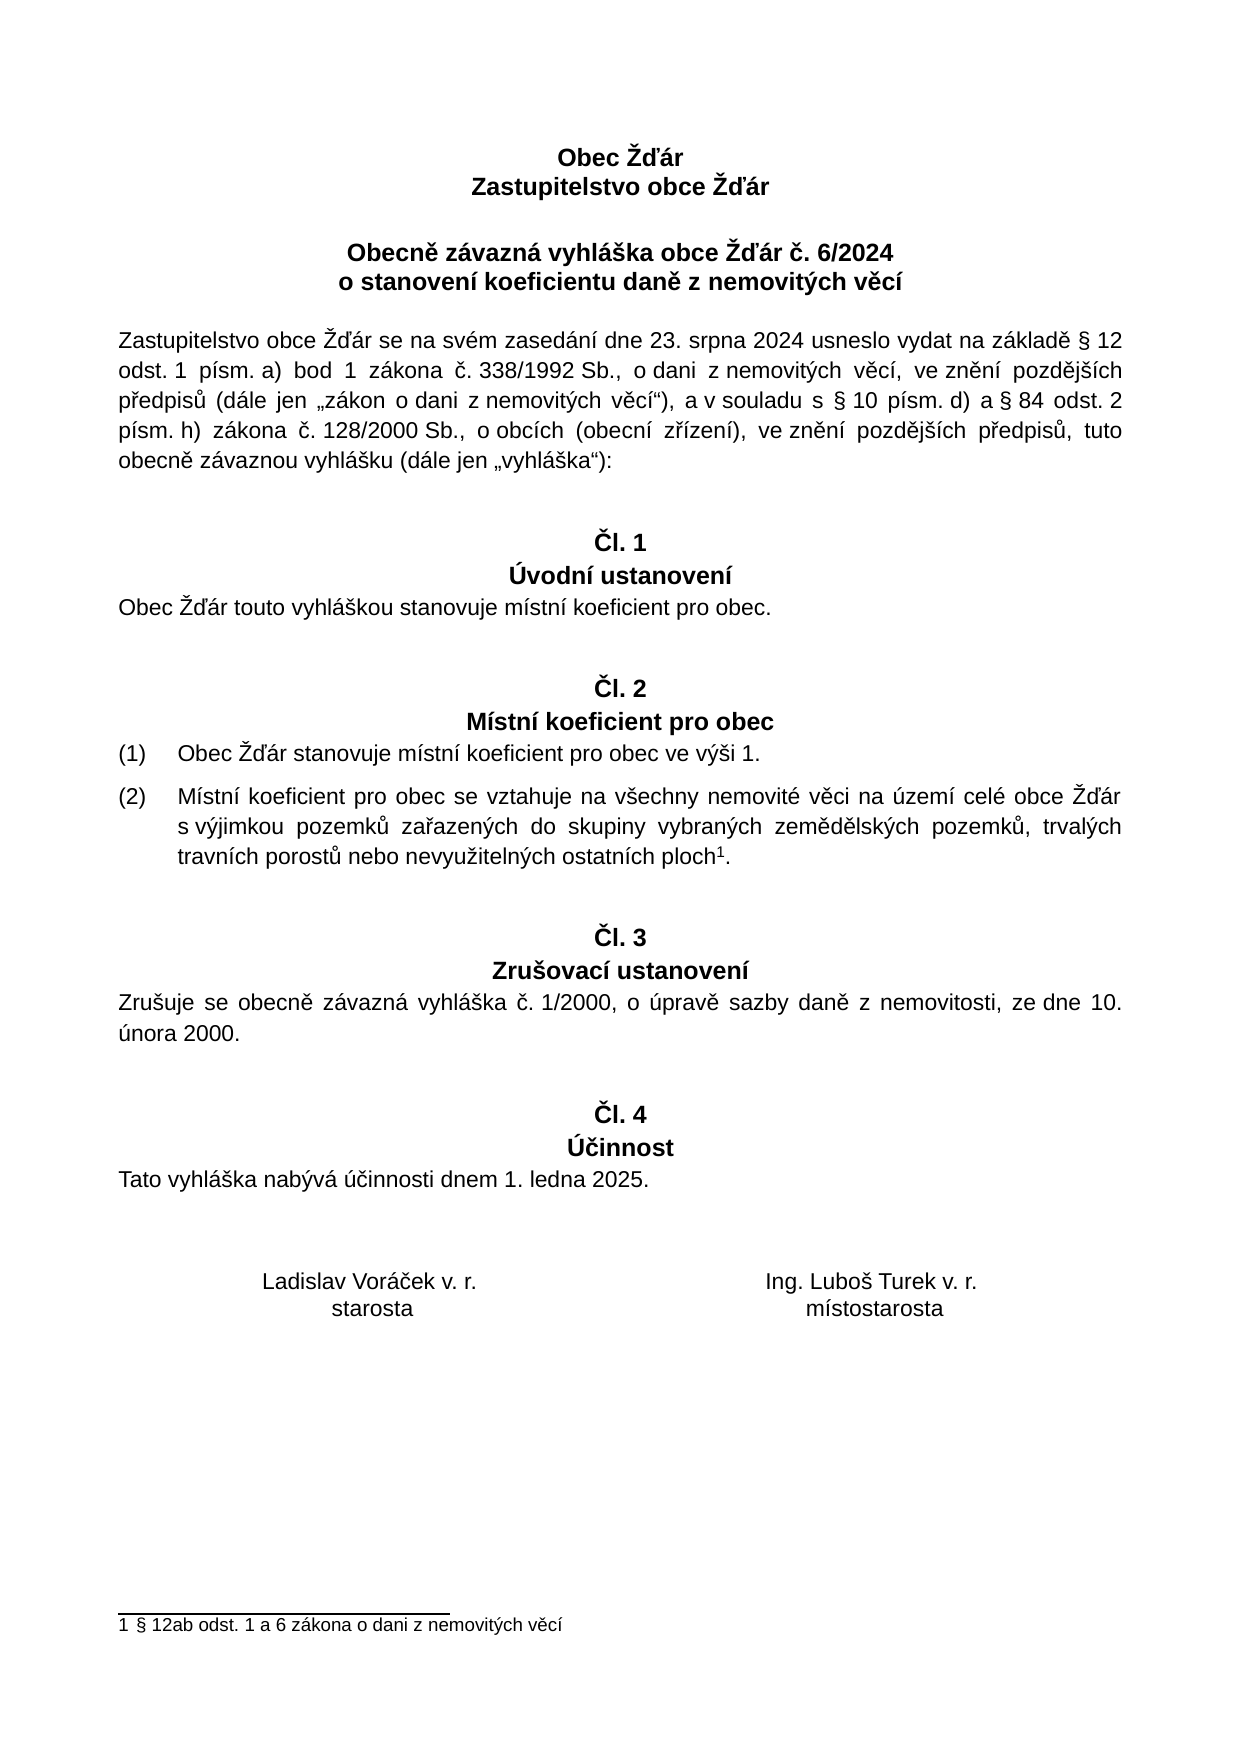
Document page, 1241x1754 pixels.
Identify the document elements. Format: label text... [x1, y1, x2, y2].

subtitle Čl. 2 Místní koeficient pro obec [118, 674, 1122, 736]
subtitle Čl. 3 Zrušovací ustanovení [118, 923, 1122, 985]
subtitle Čl. 4 Účinnost [118, 1100, 1122, 1162]
list Místní koeficient pro obec se vztahuje na všechny nemovité věci na území celé obce Žďár s výjimkou pozemků zařazených do skupiny vybraných zemědělských pozemků, trvalých travních porostů nebo nevyužitelných ostatních ploch. [118, 783, 1122, 869]
subtitle Čl. 1 Úvodní ustanovení [118, 528, 1122, 589]
table_cell [118, 1327, 620, 1445]
text Zrušuje se obecně závazná vyhláška č. 1/2000, o úpravě sazby daně z nemovitosti, ze dne 10. února 2000. [118, 989, 1122, 1046]
text Obec Žďár touto vyhláškou stanovuje místní koeficient pro obec. [118, 594, 1122, 620]
table_header Ladislav Voráček v. r. starosta [118, 1209, 620, 1327]
table_header Ing. Luboš Turek v. r. místostarosta [620, 1209, 1122, 1327]
list § 12ab odst. 1 a 6 zákona o dani z nemovitých věcí [118, 1614, 1122, 1635]
text Zastupitelstvo obce Žďár se na svém zasedání dne 23. srpna 2024 usneslo vydat na základě § 12 odst. 1 písm. a) bod 1 zákona č. 338/1992 Sb., o dani z nemovitých věcí, ve znění pozdějších předpisů (dále jen „zákon o dani z nemovitých věcí“), a v souladu s § 10 písm. d) a § 84 odst. 2 písm. h) zákona č. 128/2000 Sb., o obcích (obecní zřízení), ve znění pozdějších předpisů, tuto obecně závaznou vyhlášku (dále jen „vyhláška“): [118, 327, 1122, 474]
table_cell [620, 1327, 1122, 1445]
text Obec Žďár Zastupitelstvo obce Žďár [118, 143, 1122, 201]
subtitle Obecně závazná vyhláška obce Žďár č. 6/2024 o stanovení koeficientu daně z nemovitých věcí [118, 238, 1122, 295]
text Tato vyhláška nabývá účinnosti dnem 1. ledna 2025. [118, 1166, 1122, 1192]
list Obec Žďár stanovuje místní koeficient pro obec ve výši 1. [118, 740, 1122, 766]
